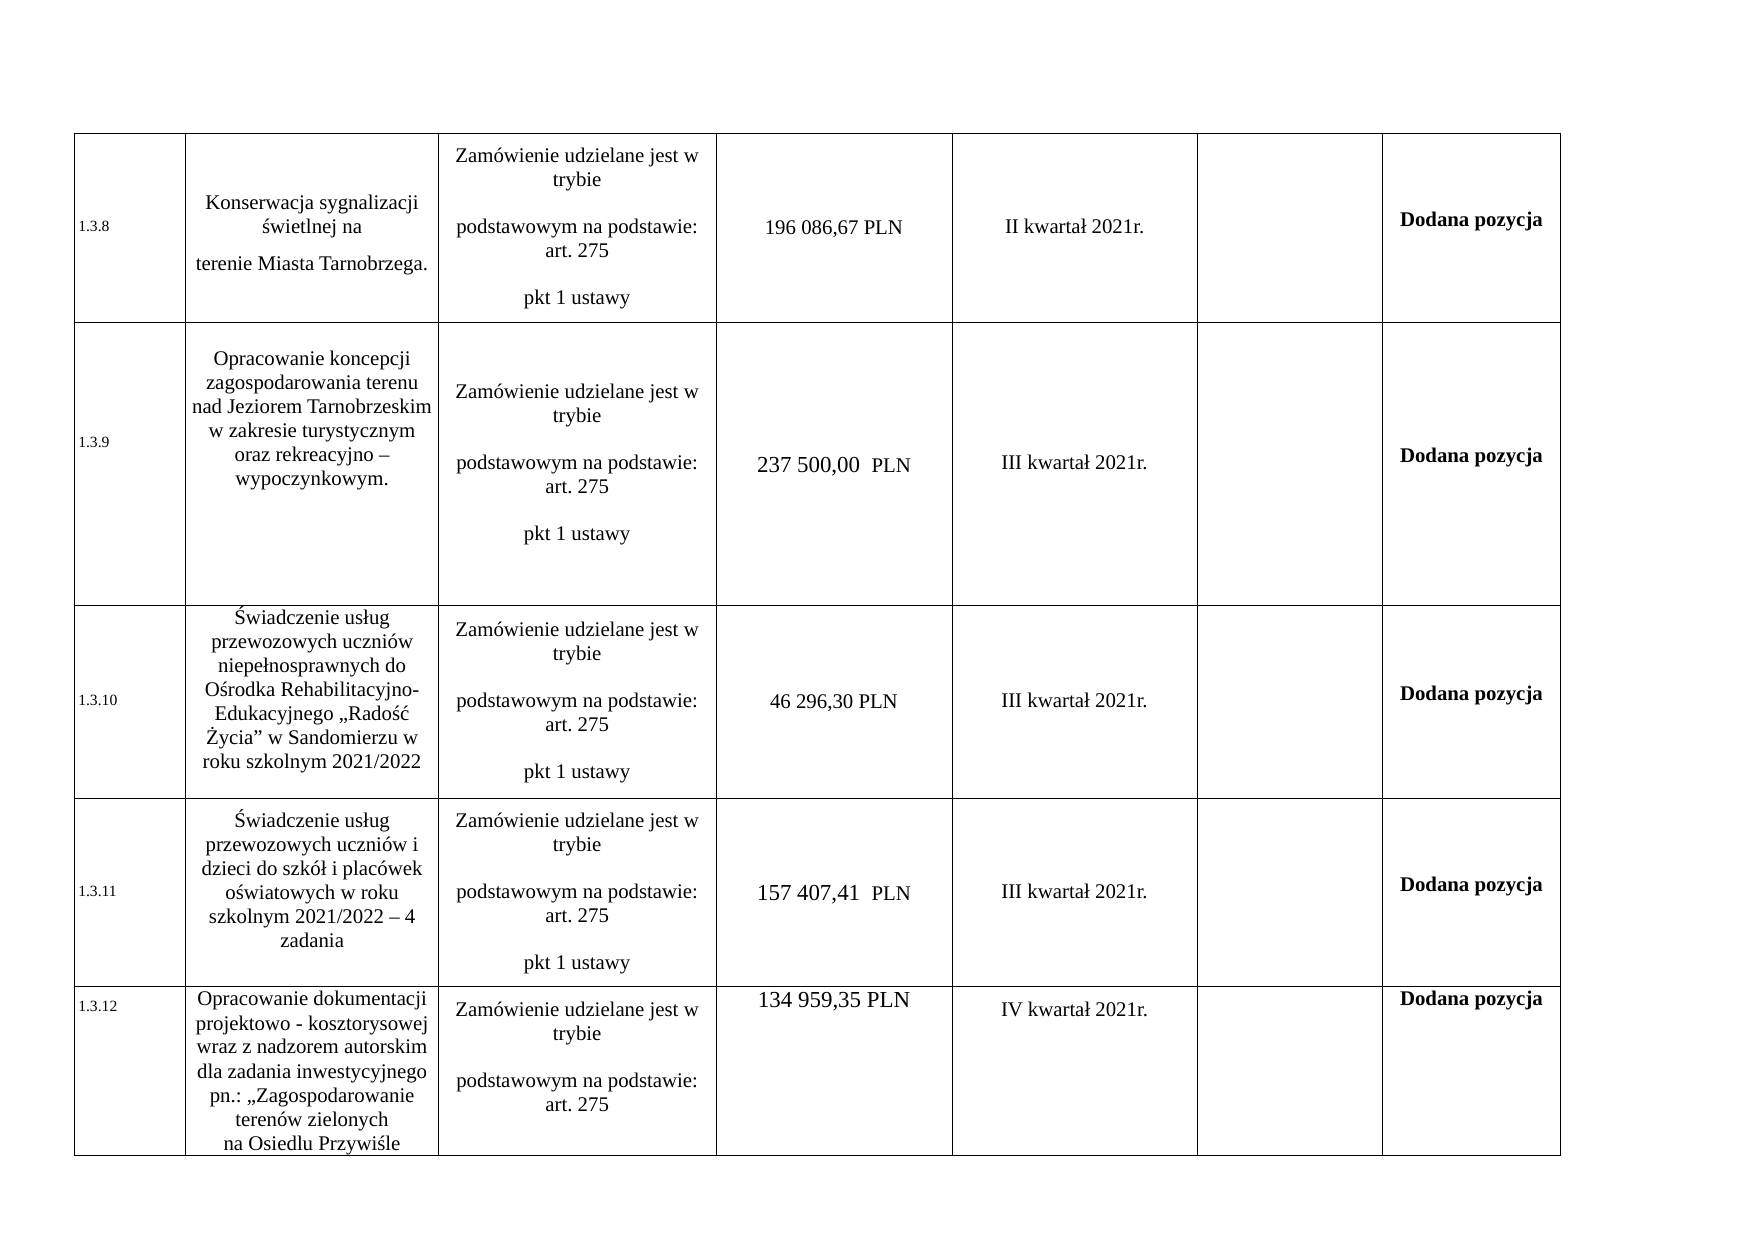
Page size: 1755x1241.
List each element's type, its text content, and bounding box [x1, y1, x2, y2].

table_cell 1.3.10 [75, 606, 185, 797]
table_cell [1198, 799, 1382, 986]
table_cell Świadczenie usług przewozowych uczniów i dzieci do szkół i placówek oświatowych w roku szkolnym 2021/2022 – 4 zadania [186, 799, 438, 986]
table_cell [1198, 134, 1382, 322]
table_cell [1198, 606, 1382, 797]
table_cell Opracowanie dokumentacji projektowo - kosztorysowej wraz z nadzorem autorskim dla zadania inwestycyjnego pn.: „Zagospodarowanie terenów zielonych na Osiedlu Przywiśle [186, 987, 438, 1155]
table_cell Dodana pozycja [1383, 799, 1560, 986]
table_cell [1198, 323, 1382, 605]
table_cell 1.3.11 [75, 799, 185, 986]
table_cell 196 086,67 PLN [717, 134, 952, 322]
table_cell Dodana pozycja [1383, 323, 1560, 605]
table_cell 1.3.8 [75, 134, 185, 322]
table_cell 134 959,35 PLN [717, 987, 952, 1155]
table_cell IV kwartał 2021r. [953, 987, 1197, 1155]
table_cell Zamówienie udzielane jest w trybie podstawowym na podstawie: art. 275 pkt 1 ustawy [439, 606, 716, 797]
table_cell II kwartał 2021r. [953, 134, 1197, 322]
table_cell III kwartał 2021r. [953, 606, 1197, 797]
table_cell Zamówienie udzielane jest w trybie podstawowym na podstawie: art. 275 pkt 1 ustawy [439, 134, 716, 322]
table_cell 46 296,30 PLN [717, 606, 952, 797]
table_cell Konserwacja sygnalizacji świetlnej na terenie Miasta Tarnobrzega. [186, 134, 438, 322]
table_cell Zamówienie udzielane jest w trybie podstawowym na podstawie: art. 275 [439, 987, 716, 1155]
table_cell 1.3.9 [75, 323, 185, 605]
table_cell Zamówienie udzielane jest w trybie podstawowym na podstawie: art. 275 pkt 1 ustawy [439, 799, 716, 986]
table_cell Dodana pozycja [1383, 134, 1560, 322]
table_cell Świadczenie usług przewozowych uczniów niepełnosprawnych do Ośrodka Rehabilitacyjno- Edukacyjnego „Radość Życia” w Sandomierzu w roku szkolnym 2021/2022 [186, 606, 438, 797]
table_cell Dodana pozycja [1383, 606, 1560, 797]
table_cell III kwartał 2021r. [953, 323, 1197, 605]
table_cell Zamówienie udzielane jest w trybie podstawowym na podstawie: art. 275 pkt 1 ustawy [439, 323, 716, 605]
table_cell 1.3.12 [75, 987, 185, 1155]
table_cell Opracowanie koncepcji zagospodarowania terenu nad Jeziorem Tarnobrzeskim w zakresie turystycznym oraz rekreacyjno – wypoczynkowym. [186, 323, 438, 605]
table_cell III kwartał 2021r. [953, 799, 1197, 986]
table_cell 157 407,41 PLN [717, 799, 952, 986]
table_cell [1198, 987, 1382, 1155]
table_cell 237 500,00 PLN [717, 323, 952, 605]
table_cell Dodana pozycja [1383, 987, 1560, 1155]
